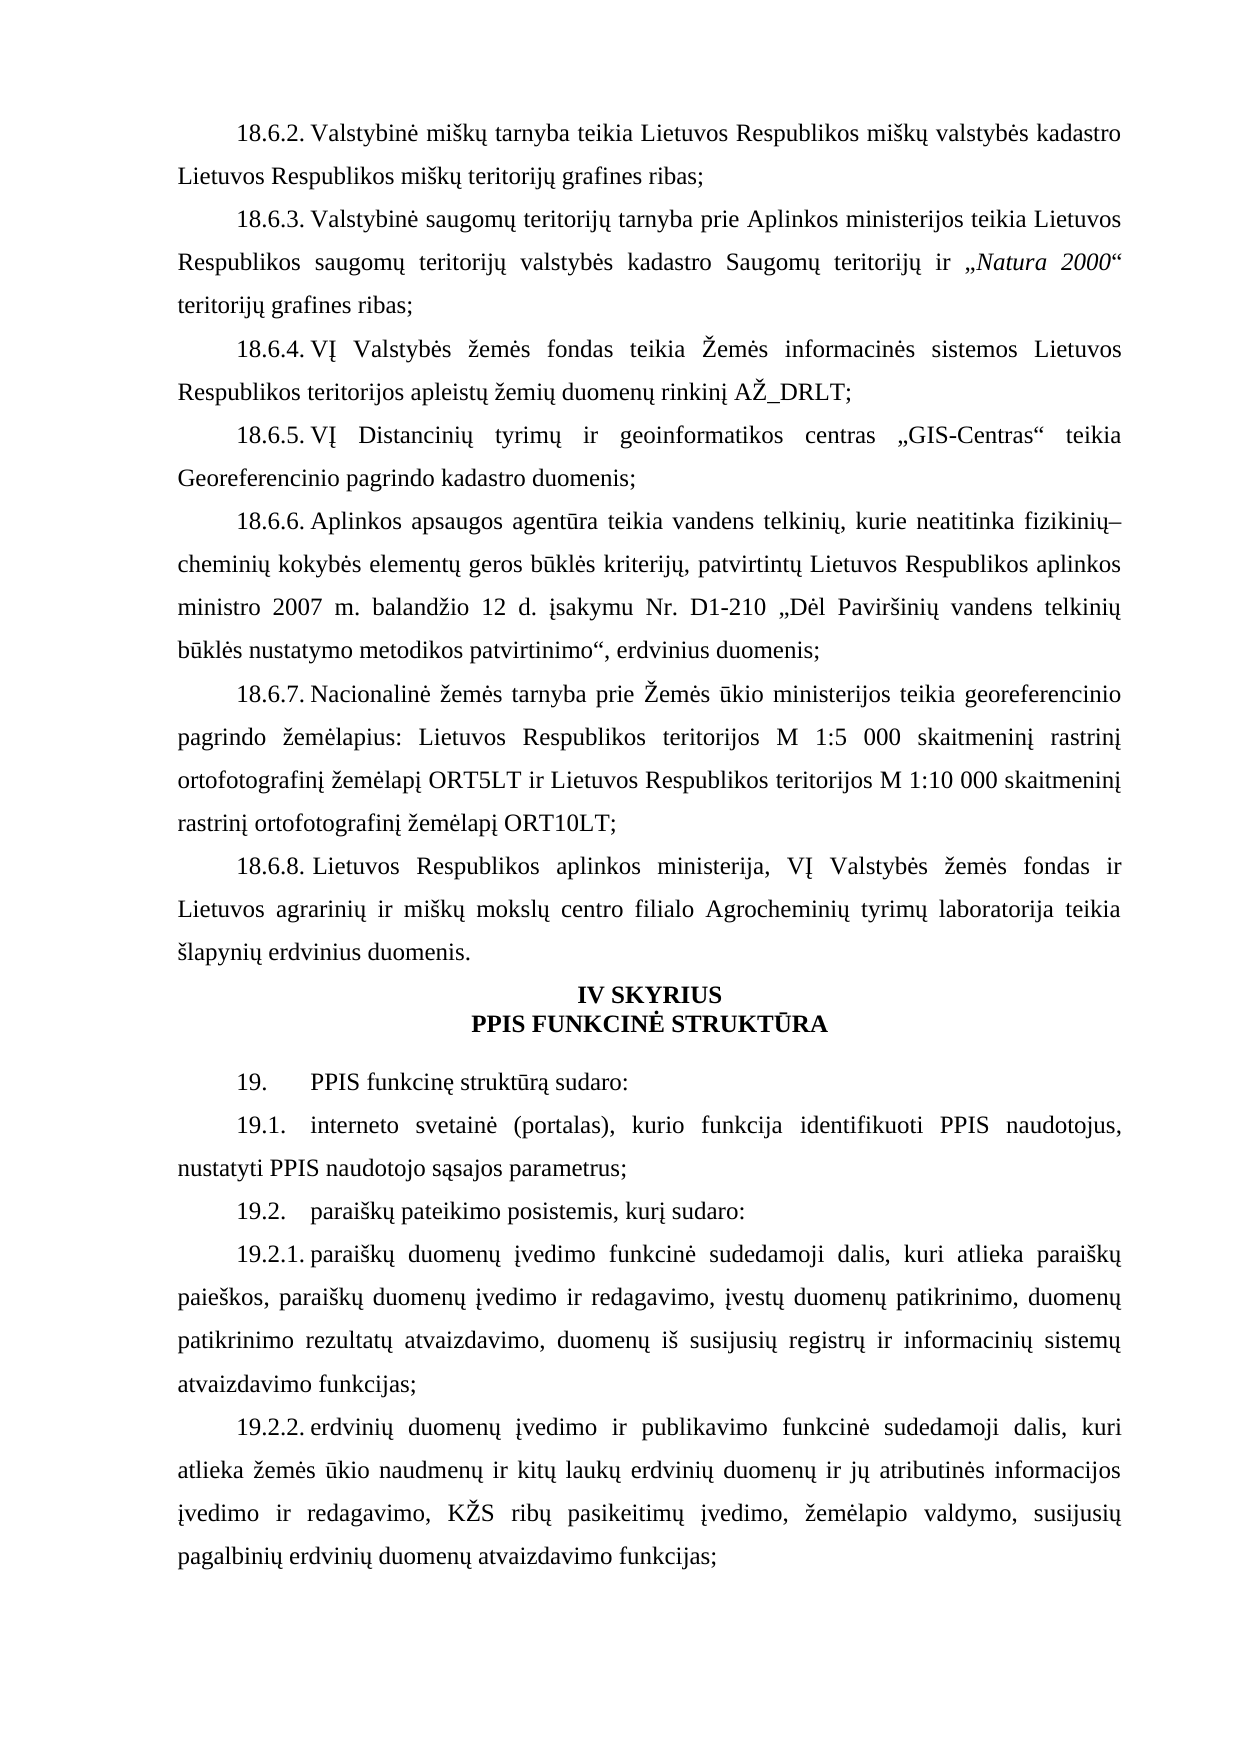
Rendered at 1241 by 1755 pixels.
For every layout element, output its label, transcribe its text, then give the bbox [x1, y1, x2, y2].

text 18.6.2. Valstybinė miškų tarnyba teikia Lietuvos Respublikos miškų valstybės kadastro Lietuvos Respublikos miškų teritorijų grafines ribas; [177, 118, 1122, 190]
text 18.6.6. Aplinkos apsaugos agentūra teikia vandens telkinių, kurie neatitinka fizikinių–cheminių kokybės elementų geros būklės kriterijų, patvirtintų Lietuvos Respublikos aplinkos ministro 2007 m. balandžio 12 d. įsakymu Nr. D1-210 „Dėl Paviršinių vandens telkinių būklės nustatymo metodikos patvirtinimo“, erdvinius duomenis; [177, 506, 1122, 664]
text 18.6.8. Lietuvos Respublikos aplinkos ministerija, VĮ Valstybės žemės fondas ir Lietuvos agrarinių ir miškų mokslų centro filialo Agrocheminių tyrimų laboratorija teikia šlapynių erdvinius duomenis. [177, 851, 1122, 966]
text 19.2.1. paraiškų duomenų įvedimo funkcinė sudedamoji dalis, kuri atlieka paraiškų paieškos, paraiškų duomenų įvedimo ir redagavimo, įvestų duomenų patikrinimo, duomenų patikrinimo rezultatų atvaizdavimo, duomenų iš susijusių registrų ir informacinių sistemų atvaizdavimo funkcijas; [177, 1239, 1122, 1397]
text 19.2.2. erdvinių duomenų įvedimo ir publikavimo funkcinė sudedamoji dalis, kuri atlieka žemės ūkio naudmenų ir kitų laukų erdvinių duomenų ir jų atributinės informacijos įvedimo ir redagavimo, KŽS ribų pasikeitimų įvedimo, žemėlapio valdymo, susijusių pagalbinių erdvinių duomenų atvaizdavimo funkcijas; [177, 1412, 1122, 1570]
text IV SKYRIUS [177, 981, 1122, 1009]
text 19.1. interneto svetainė (portalas), kurio funkcija identifikuoti PPIS naudotojus, nustatyti PPIS naudotojo sąsajos parametrus; [177, 1110, 1122, 1182]
text 18.6.3. Valstybinė saugomų teritorijų tarnyba prie Aplinkos ministerijos teikia Lietuvos Respublikos saugomų teritorijų valstybės kadastro Saugomų teritorijų ir „Natura 2000“ teritorijų grafines ribas; [177, 204, 1122, 319]
text 18.6.4. VĮ Valstybės žemės fondas teikia Žemės informacinės sistemos Lietuvos Respublikos teritorijos apleistų žemių duomenų rinkinį AŽ_DRLT; [177, 334, 1122, 406]
text PPIS FUNKCINĖ STRUKTŪRA [177, 1009, 1122, 1038]
text 19.2. paraiškų pateikimo posistemis, kurį sudaro: [177, 1196, 1122, 1225]
text 18.6.7. Nacionalinė žemės tarnyba prie Žemės ūkio ministerijos teikia georeferencinio pagrindo žemėlapius: Lietuvos Respublikos teritorijos M 1:5 000 skaitmeninį rastrinį ortofotografinį žemėlapį ORT5LT ir Lietuvos Respublikos teritorijos M 1:10 000 skaitmeninį rastrinį ortofotografinį žemėlapį ORT10LT; [177, 679, 1122, 837]
text 18.6.5. VĮ Distancinių tyrimų ir geoinformatikos centras „GIS-Centras“ teikia Georeferencinio pagrindo kadastro duomenis; [177, 420, 1122, 492]
text 19. PPIS funkcinę struktūrą sudaro: [177, 1067, 1122, 1096]
